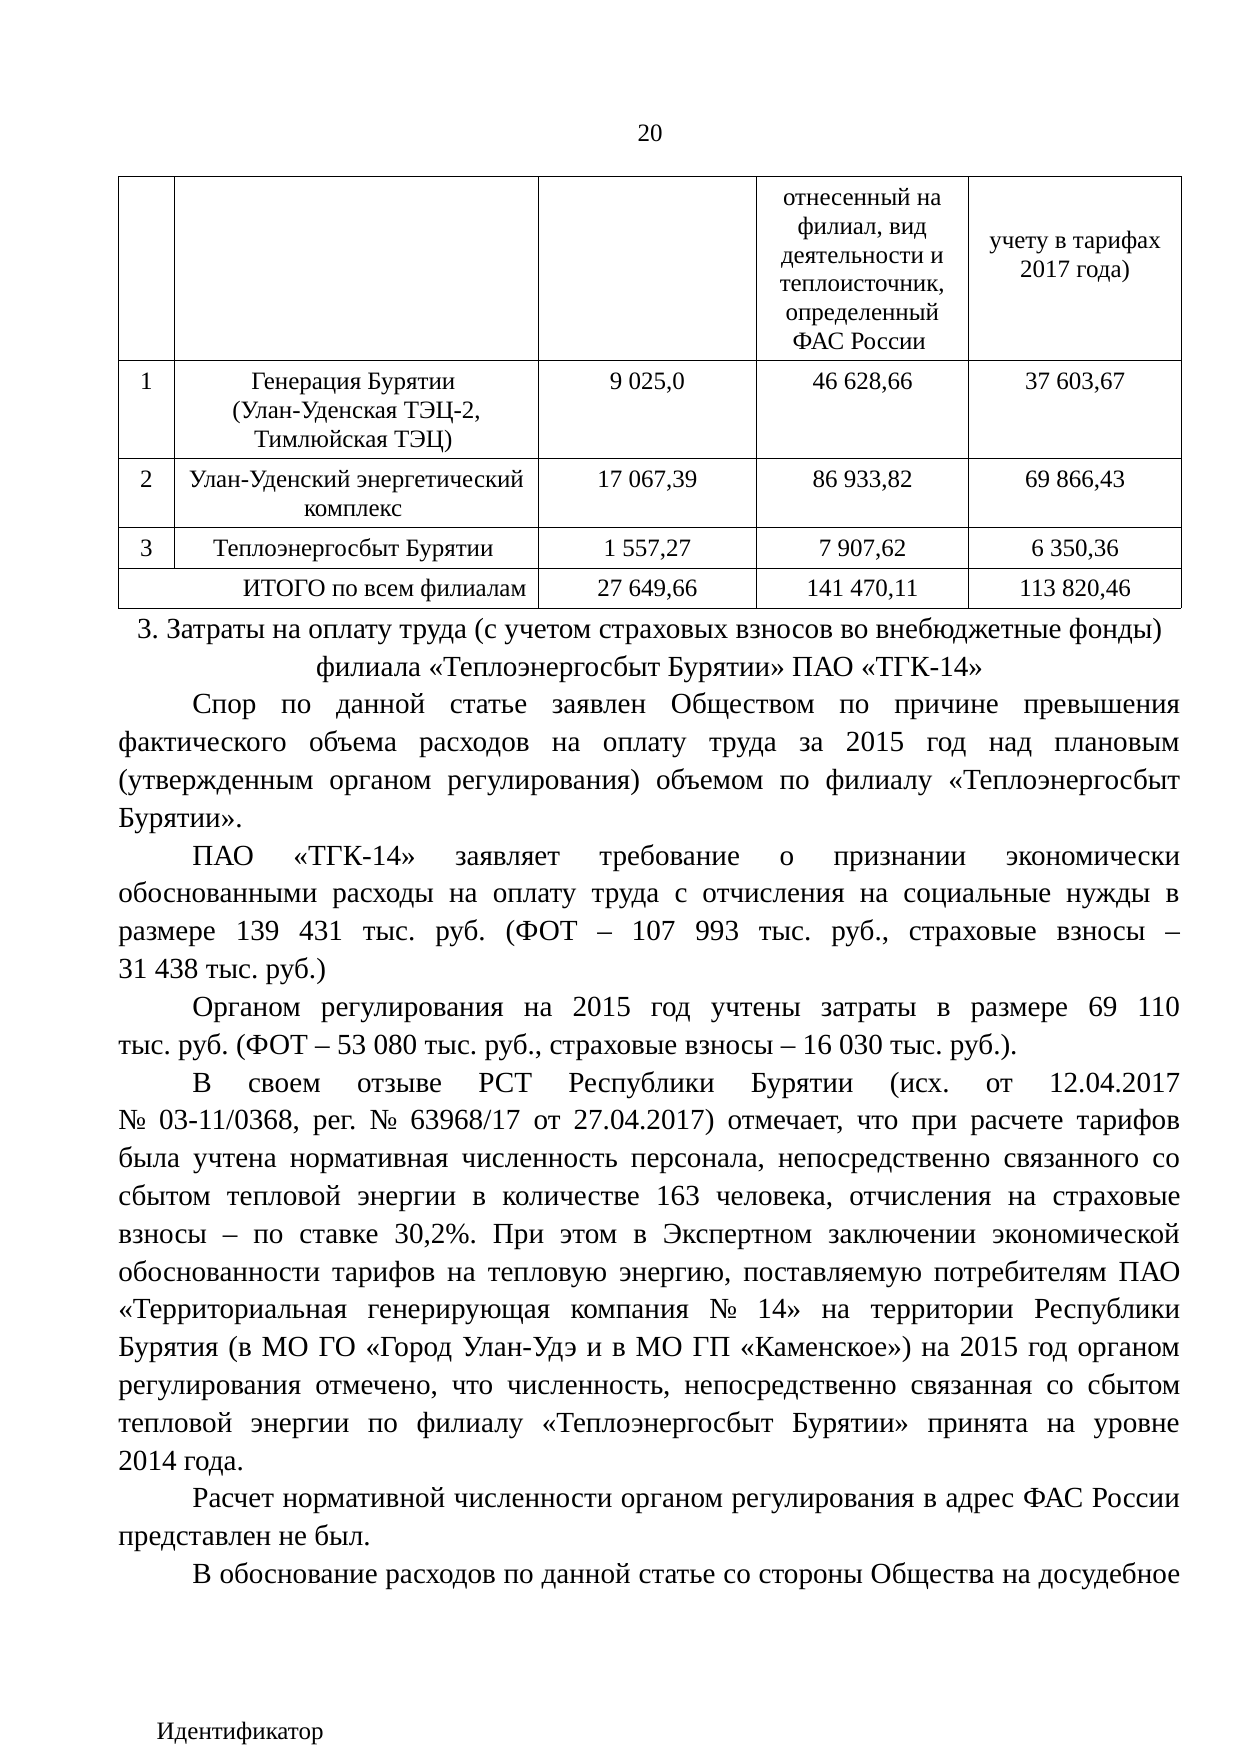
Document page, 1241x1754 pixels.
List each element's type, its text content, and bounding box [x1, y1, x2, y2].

table_cell 17 067,39 [539, 459, 756, 527]
table_cell 69 866,43 [969, 459, 1181, 527]
table_cell 1 [119, 361, 174, 458]
table_cell 37 603,67 [969, 361, 1181, 458]
table_cell ИТОГО по всем филиалам [119, 569, 538, 608]
table_header [175, 177, 538, 360]
table_header учету в тарифах 2017 года) [969, 177, 1181, 360]
table_header [119, 177, 174, 360]
table_cell 6 350,36 [969, 528, 1181, 568]
table_header отнесенный на филиал, вид деятельности и теплоисточник, определенный ФАС России [757, 177, 968, 360]
text Спор по данной статье заявлен Обществом по причине превышения фактического объема расходов на оплату труда за 2015 год над плановым (утвержденным органом регулирования) объемом по филиалу «Теплоэнергосбыт Бурятии». [118, 684, 1181, 835]
table_cell 9 025,0 [539, 361, 756, 458]
table_header [539, 177, 756, 360]
table_cell 86 933,82 [757, 459, 968, 527]
table_cell 1 557,27 [539, 528, 756, 568]
table_cell Улан-Уденский энергетический комплекс [175, 459, 538, 527]
table_cell 2 [119, 459, 174, 527]
text В своем отзыве РСТ Республики Бурятии (исх. от 12.04.2017 № 03-11/0368, рег. № 63968/17 от 27.04.2017) отмечает, что при расчете тарифов была учтена нормативная численность персонала, непосредственно связанного со сбытом тепловой энергии в количестве 163 человека, отчисления на страховые взносы – по ставке 30,2%. При этом в Экспертном заключении экономической обоснованности тарифов на тепловую энергию, поставляемую потребителям ПАО «Территориальная генерирующая компания № 14» на территории Республики Бурятия (в МО ГО «Город Улан-Удэ и в МО ГП «Каменское») на 2015 год органом регулирования отмечено, что численность, непосредственно связанная со сбытом тепловой энергии по филиалу «Теплоэнергосбыт Бурятии» принята на уровне 2014 года. [118, 1062, 1181, 1478]
table_cell 46 628,66 [757, 361, 968, 458]
table_cell Теплоэнергосбыт Бурятии [175, 528, 538, 568]
table_cell 27 649,66 [539, 569, 756, 608]
table_cell Генерация Бурятии (Улан-Уденская ТЭЦ-2, Тимлюйская ТЭЦ) [175, 361, 538, 458]
text ПАО «ТГК-14» заявляет требование о признании экономически обоснованными расходы на оплату труда с отчисления на социальные нужды в размере 139 431 тыс. руб. (ФОТ – 107 993 тыс. руб., страховые взносы – 31 438 тыс. руб.) [118, 835, 1181, 986]
table_cell 3 [119, 528, 174, 568]
text Органом регулирования на 2015 год учтены затраты в размере 69 110 тыс. руб. (ФОТ – 53 080 тыс. руб., страховые взносы – 16 030 тыс. руб.). [118, 986, 1181, 1062]
text В обоснование расходов по данной статье со стороны Общества на досудебное [118, 1553, 1181, 1591]
table_cell 7 907,62 [757, 528, 968, 568]
text Расчет нормативной численности органом регулирования в адрес ФАС России представлен не был. [118, 1478, 1181, 1553]
text 3. Затраты на оплату труда (с учетом страховых взносов во внебюджетные фонды) филиала «Теплоэнергосбыт Бурятии» ПАО «ТГК-14» [118, 609, 1181, 684]
table_cell 113 820,46 [969, 569, 1181, 608]
table_cell 141 470,11 [757, 569, 968, 608]
